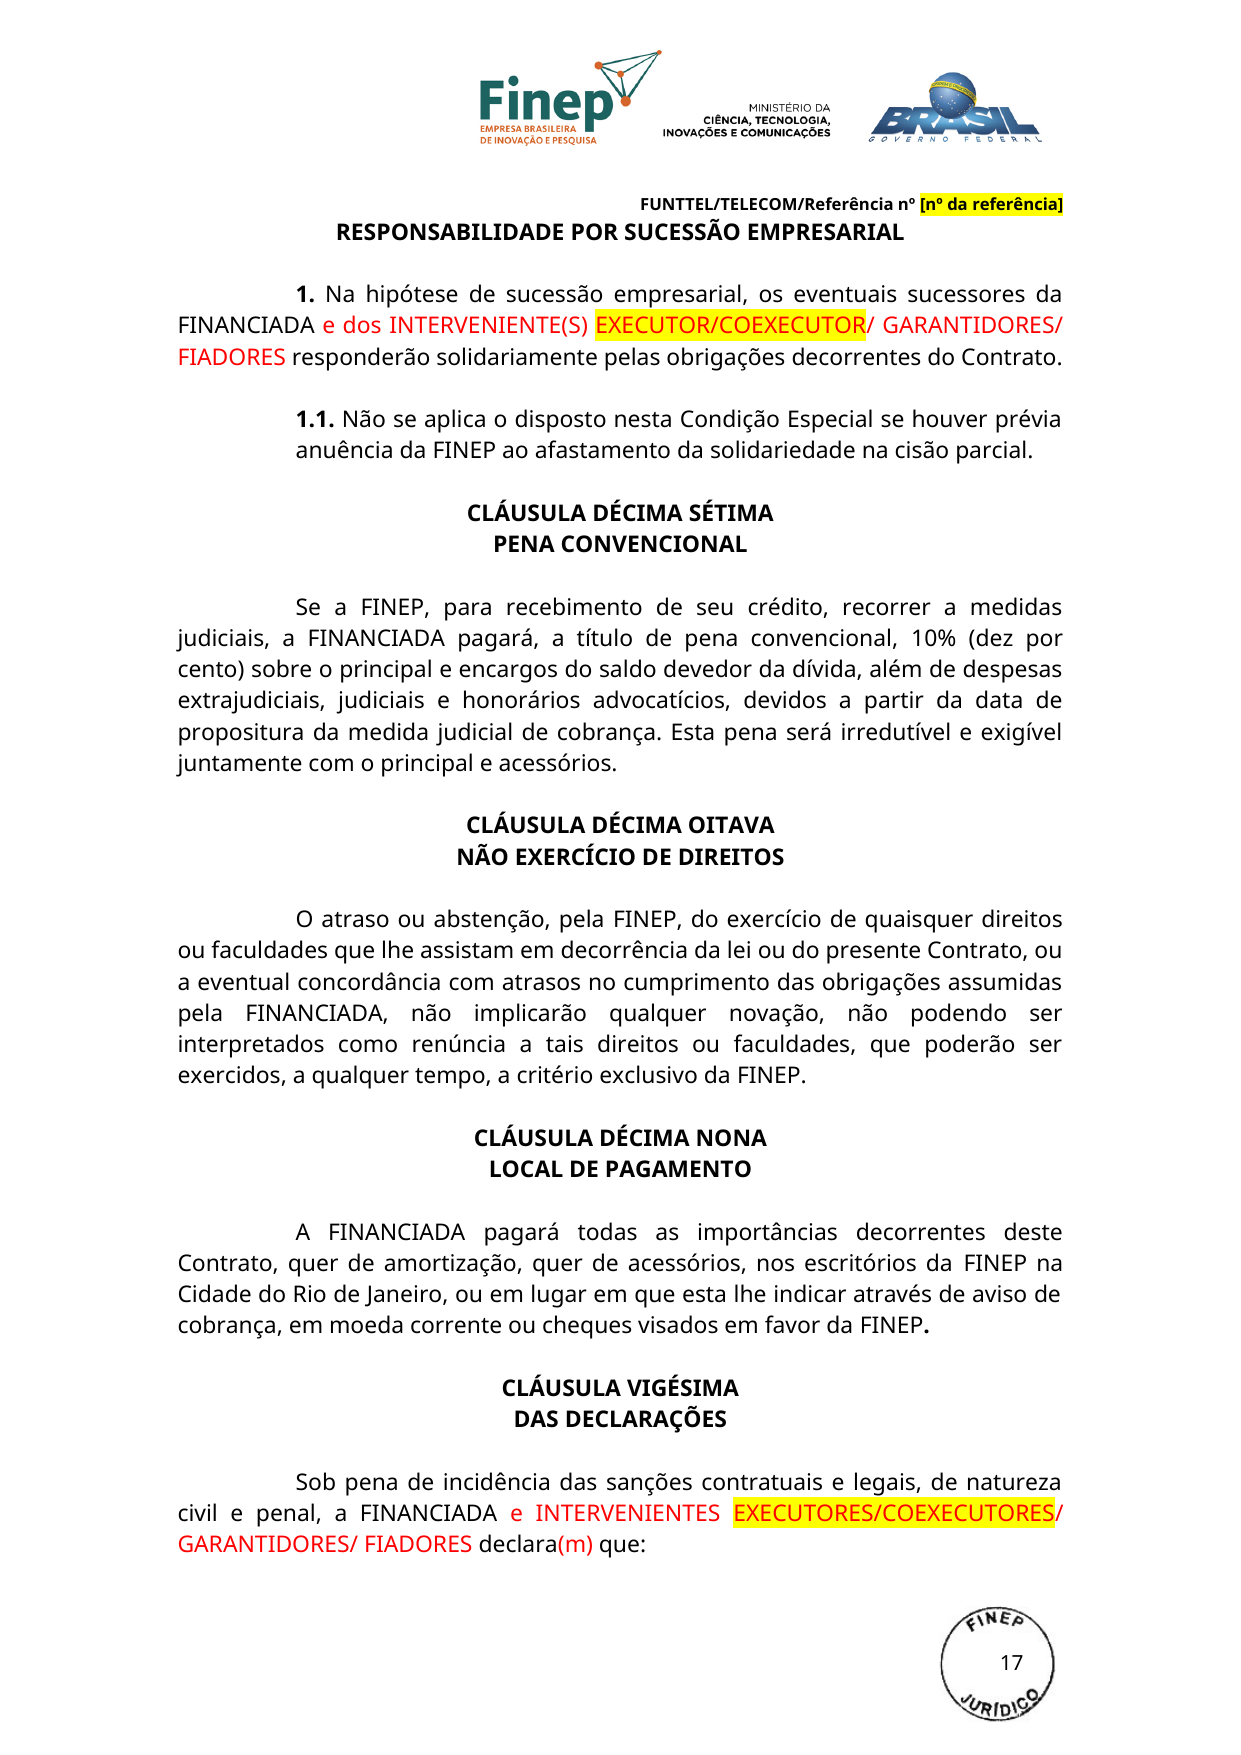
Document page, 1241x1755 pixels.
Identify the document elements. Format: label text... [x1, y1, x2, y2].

text DAS DECLARAÇÕES [177, 1403, 1063, 1434]
text O atraso ou abstenção, pela FINEP, do exercício de quaisquer direitos ou faculdades que lhe assistam em decorrência da lei ou do presente Contrato, ou a eventual concordância com atrasos no cumprimento das obrigações assumidas pela FINANCIADA, não implicarão qualquer novação, não podendo ser interpretados como renúncia a tais direitos ou faculdades, que poderão ser exercidos, a qualquer tempo, a critério exclusivo da FINEP. [177, 903, 1063, 1091]
text CLÁUSULA VIGÉSIMA [177, 1372, 1063, 1403]
subtitle NÃO EXERCÍCIO DE DIREITOS [177, 841, 1063, 872]
text Sob pena de incidência das sanções contratuais e legais, de natureza civil e penal, a FINANCIADA e INTERVENIENTES EXECUTORES/COEXECUTORES/ GARANTIDORES/ FIADORES declara(m) que: [177, 1466, 1063, 1559]
subtitle RESPONSABILIDADE POR SUCESSÃO EMPRESARIAL [177, 216, 1063, 247]
text CLÁUSULA DÉCIMA SÉTIMA [177, 497, 1063, 528]
text 1.1. Não se aplica o disposto nesta Condição Especial se houver prévia anuência da FINEP ao afastamento da solidariedade na cisão parcial. [295, 403, 1063, 466]
subtitle CLÁUSULA DÉCIMA OITAVA [177, 809, 1063, 841]
text CLÁUSULA DÉCIMA NONA [177, 1122, 1063, 1153]
text 1. Na hipótese de sucessão empresarial, os eventuais sucessores da FINANCIADA e dos INTERVENIENTE(S) EXECUTOR/COEXECUTOR/ GARANTIDORES/ FIADORES responderão solidariamente pelas obrigações decorrentes do Contrato. [177, 278, 1063, 372]
subtitle PENA CONVENCIONAL [177, 528, 1063, 559]
text A FINANCIADA pagará todas as importâncias decorrentes deste Contrato, quer de amortização, quer de acessórios, nos escritórios da FINEP na Cidade do Rio de Janeiro, ou em lugar em que esta lhe indicar através de aviso de cobrança, em moeda corrente ou cheques visados em favor da FINEP. [177, 1216, 1063, 1341]
text Se a FINEP, para recebimento de seu crédito, recorrer a medidas judiciais, a FINANCIADA pagará, a título de pena convencional, 10% (dez por cento) sobre o principal e encargos do saldo devedor da dívida, além de despesas extrajudiciais, judiciais e honorários advocatícios, devidos a partir da data de propositura da medida judicial de cobrança. Esta pena será irredutível e exigível juntamente com o principal e acessórios. [177, 591, 1063, 778]
text LOCAL DE PAGAMENTO [177, 1153, 1063, 1184]
